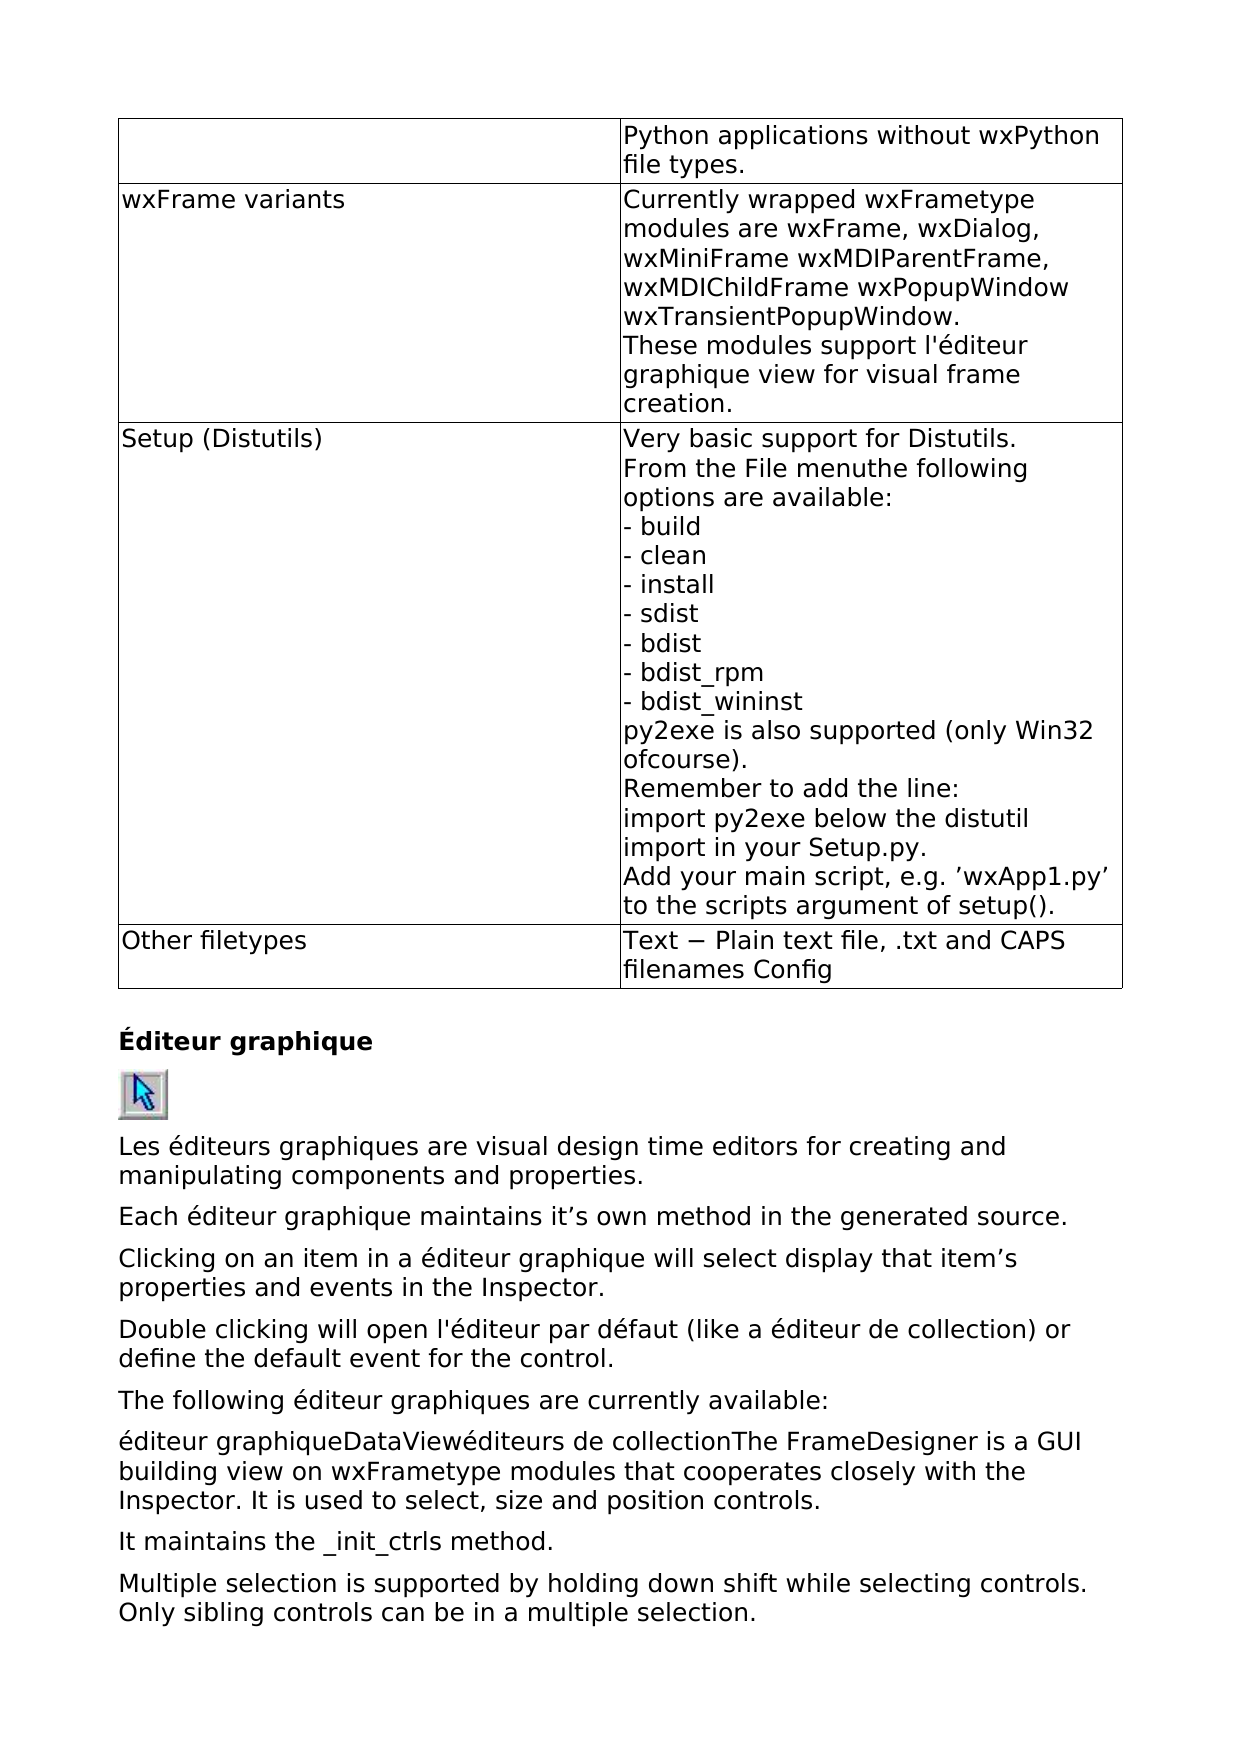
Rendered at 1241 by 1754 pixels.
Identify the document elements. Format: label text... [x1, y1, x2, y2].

table_cell [119, 119, 620, 182]
text Each éditeur graphique maintains it’s own method in the generated source. [118, 1203, 1122, 1232]
table_cell Setup (Distutils) [119, 423, 620, 923]
text Les éditeurs graphiques are visual design time editors for creating and manipulating components and properties. [118, 1132, 1122, 1190]
table_cell Text − Plain text file, .txt and CAPS filenames Config [621, 925, 1122, 988]
subtitle Éditeur graphique [118, 1028, 1122, 1057]
text éditeur graphiqueDataViewéditeurs de collectionThe FrameDesigner is a GUI building view on wxFrametype modules that cooperates closely with the Inspector. It is used to select, size and position controls. [118, 1428, 1122, 1515]
table_cell Currently wrapped wxFrametype modules are wxFrame, wxDialog, wxMiniFrame wxMDIParentFrame, wxMDIChildFrame wxPopupWindow wxTransientPopupWindow. These modules support l'éditeur graphique view for visual frame creation. [621, 184, 1122, 422]
text It maintains the _init_ctrls method. [118, 1528, 1122, 1557]
text Clicking on an item in a éditeur graphique will select display that item’s properties and events in the Inspector. [118, 1244, 1122, 1303]
picture [118, 1069, 169, 1120]
table_cell Other filetypes [119, 925, 620, 988]
text Double clicking will open l'éditeur par défaut (like a éditeur de collection) or define the default event for the control. [118, 1315, 1122, 1373]
text The following éditeur graphiques are currently available: [118, 1386, 1122, 1415]
text Multiple selection is supported by holding down shift while selecting controls. Only sibling controls can be in a multiple selection. [118, 1569, 1122, 1628]
table_cell Very basic support for Distutils. From the File menuthe following options are available: - build - clean - install - sdist - bdist - bdist_rpm - bdist_wininst py2exe is also supported (only Win32 ofcourse). Remember to add the line: import py2exe below the distutil import in your Setup.py. Add your main script, e.g. ’wxApp1.py’ to the scripts argument of setup(). [621, 423, 1122, 923]
table_cell wxFrame variants [119, 184, 620, 422]
table_cell Python applications without wxPython file types. [621, 119, 1122, 182]
